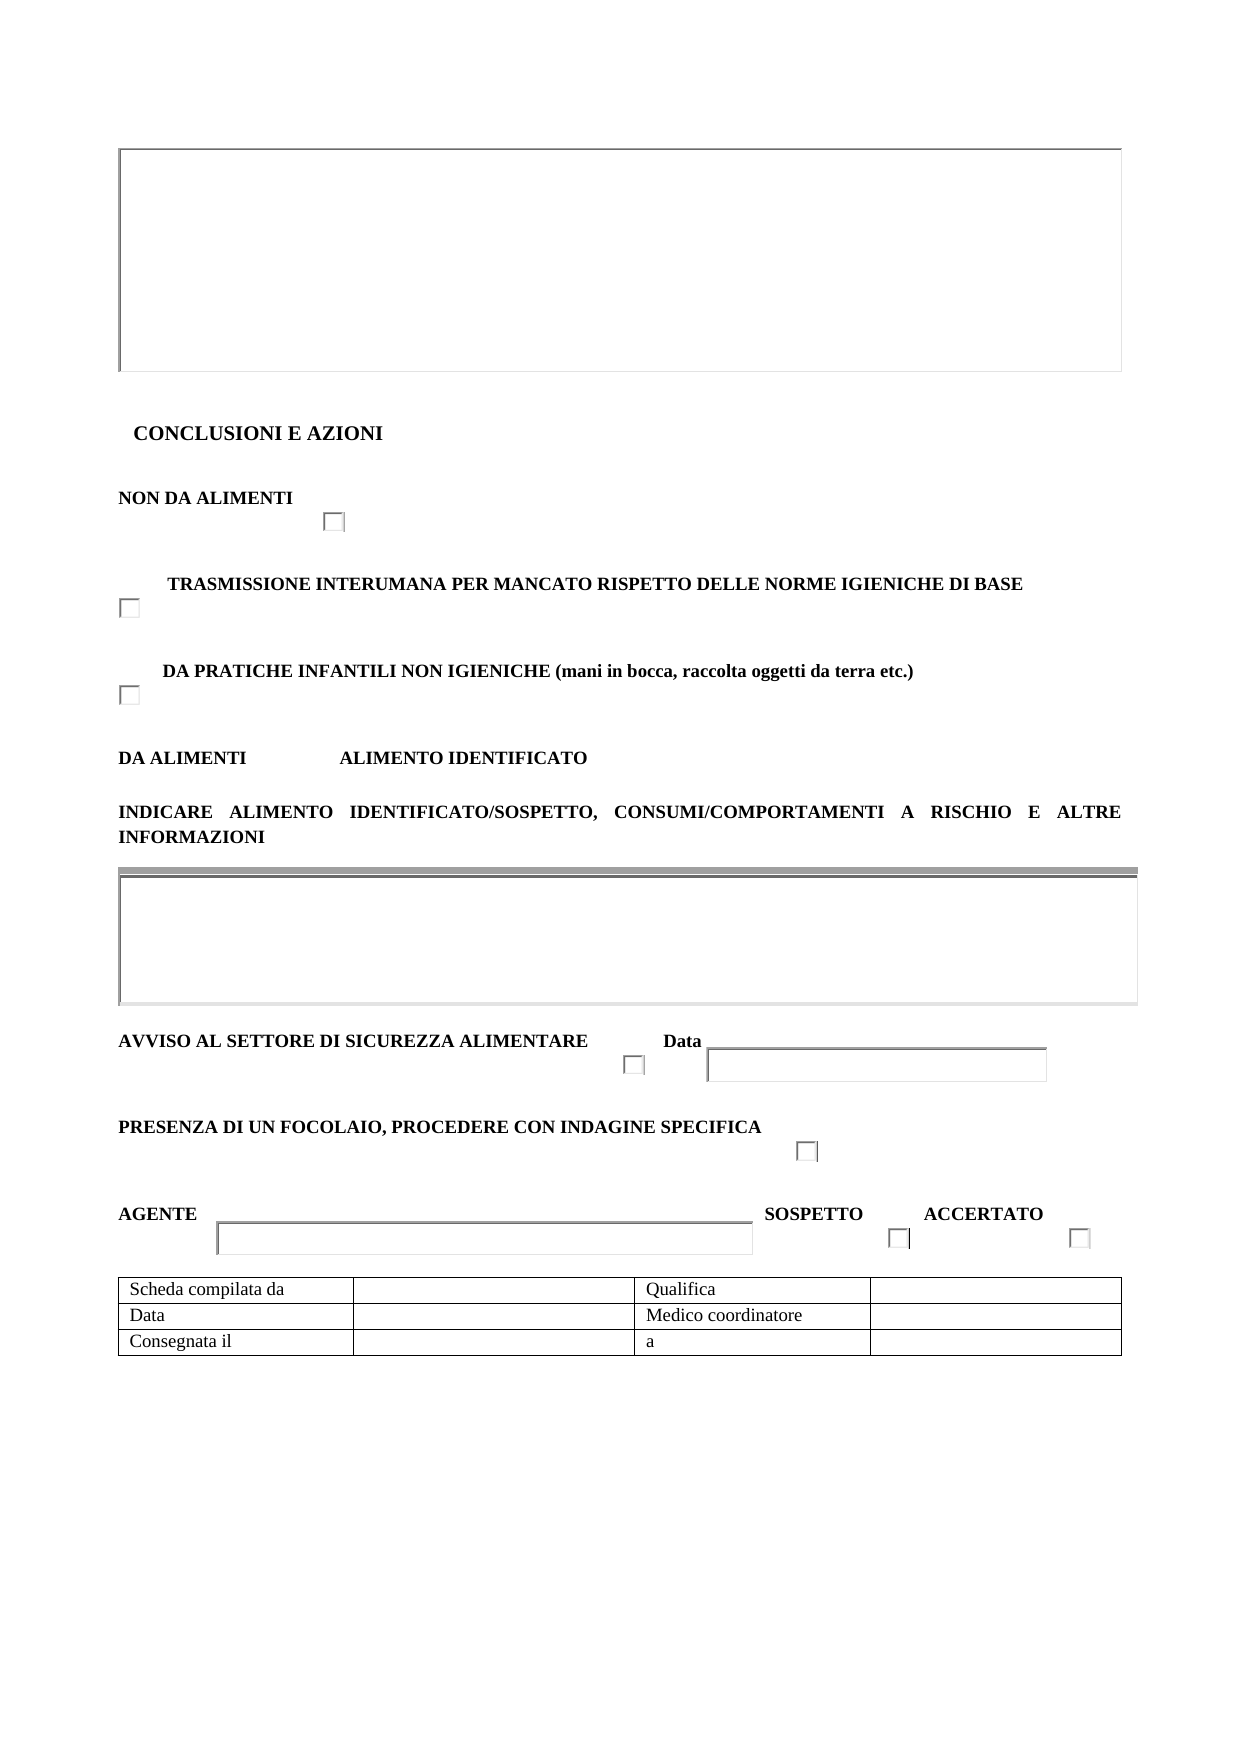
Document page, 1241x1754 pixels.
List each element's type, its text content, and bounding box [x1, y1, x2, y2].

table_cell Medico coordinatore [635, 1304, 870, 1329]
text CONCLUSIONI E AZIONI [133, 421, 1110, 445]
table_cell a [635, 1330, 870, 1355]
text AVVISO AL SETTORE DI SICUREZZA ALIMENTARE Data [118, 1029, 1122, 1084]
table_cell [871, 1330, 1121, 1355]
table_header Scheda compilata da [119, 1278, 353, 1303]
text DA ALIMENTI ALIMENTO IDENTIFICATO [118, 747, 1122, 768]
text INDICARE ALIMENTO IDENTIFICATO/SOSPETTO, CONSUMI/COMPORTAMENTI A RISCHIO E ALTRE INFORMAZIONI [118, 801, 1122, 847]
text NON DA ALIMENTI [118, 487, 1122, 541]
text DA PRATICHE INFANTILI NON IGIENICHE (mani in bocca, raccolta oggetti da terra etc.) [118, 660, 1122, 714]
table_cell [354, 1330, 634, 1355]
table_cell [354, 1304, 634, 1329]
text TRASMISSIONE INTERUMANA PER MANCATO RISPETTO DELLE NORME IGIENICHE DI BASE [118, 573, 1122, 628]
table_cell Data [119, 1304, 353, 1329]
table_header [871, 1278, 1121, 1303]
table_header Qualifica [635, 1278, 870, 1303]
text AGENTE SOSPETTO ACCERTATO [118, 1203, 1122, 1257]
table_cell [871, 1304, 1121, 1329]
table_header [354, 1278, 634, 1303]
table_cell Consegnata il [119, 1330, 353, 1355]
text PRESENZA DI UN FOCOLAIO, PROCEDERE CON INDAGINE SPECIFICA [118, 1116, 1122, 1171]
